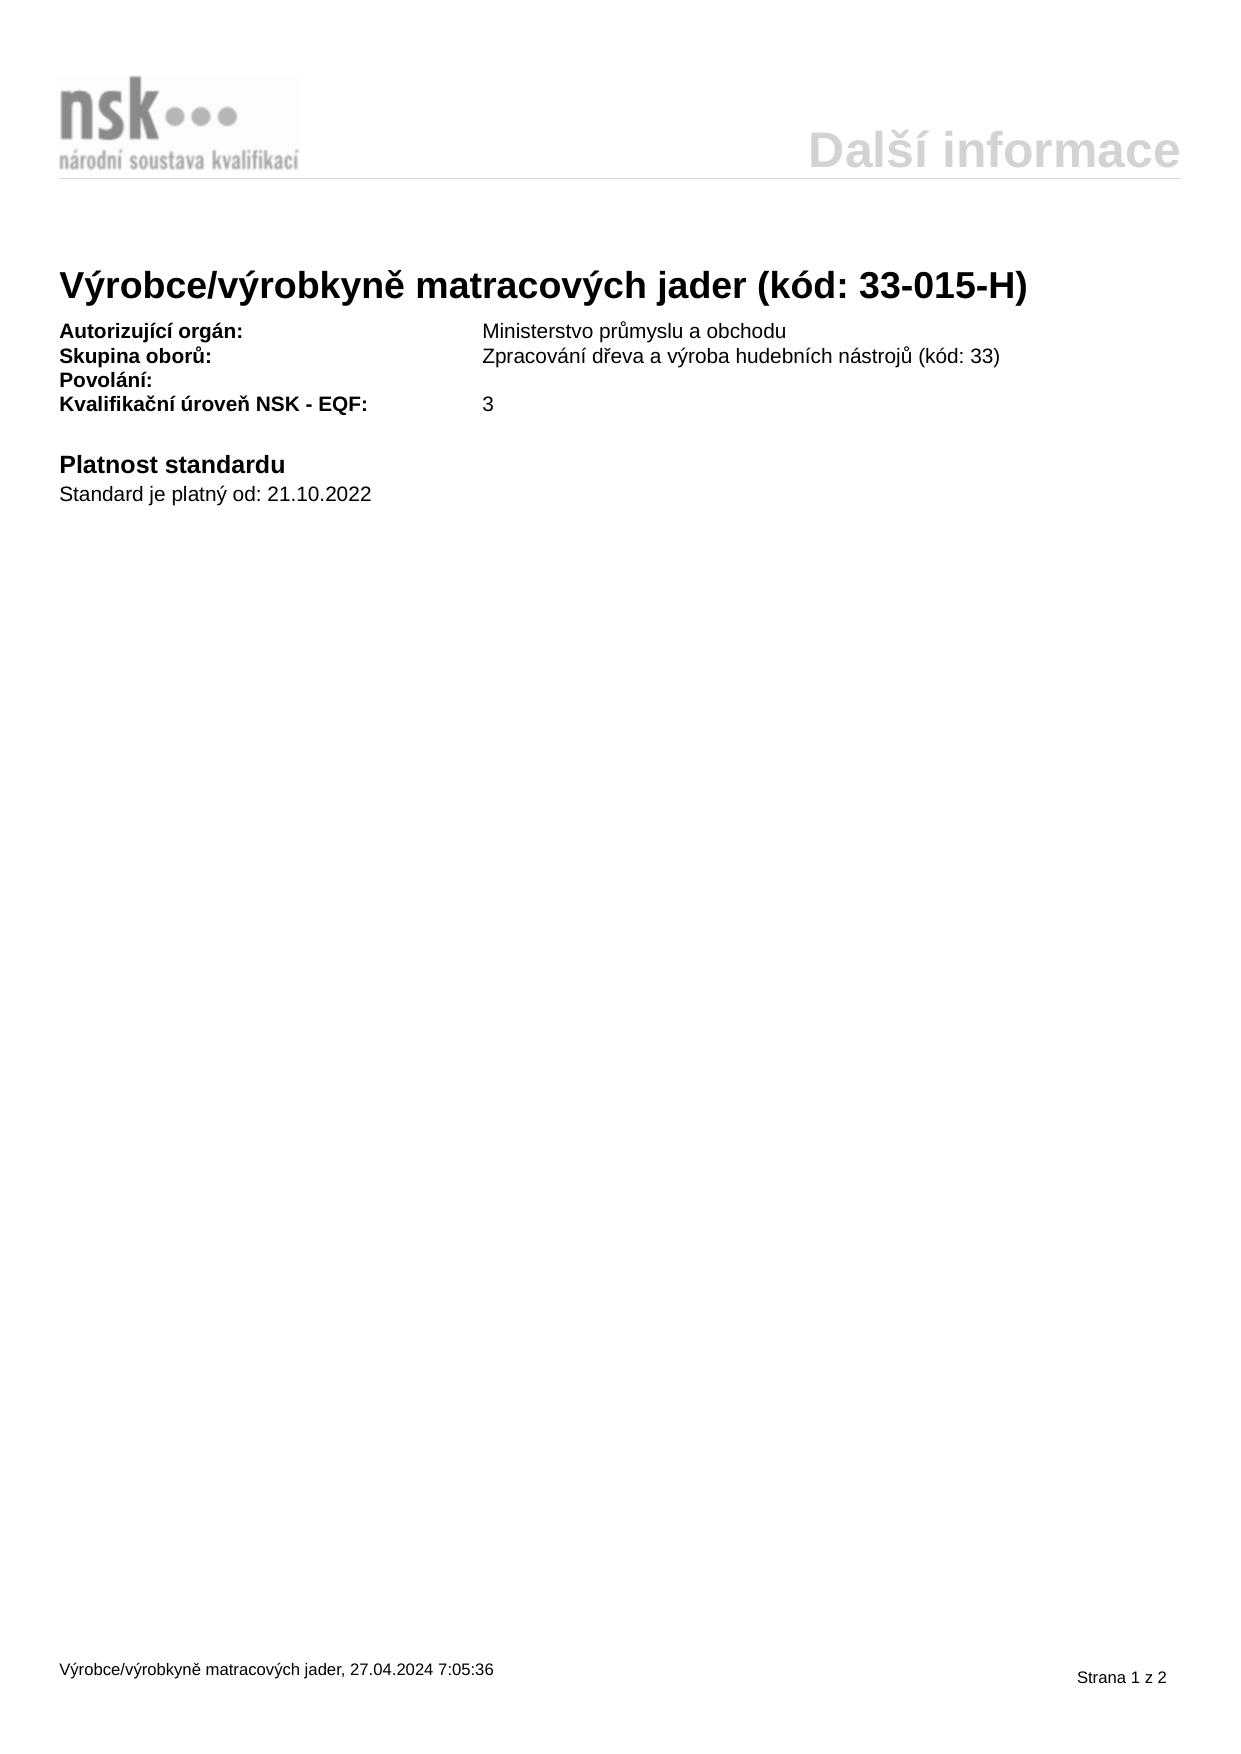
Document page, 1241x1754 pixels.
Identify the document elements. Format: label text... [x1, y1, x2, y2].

table_cell [59, 418, 119, 446]
table_cell [619, 1106, 627, 1383]
table_cell [59, 307, 119, 319]
table_cell [482, 368, 619, 392]
table_cell Výrobce/výrobkyně matracových jader, 27.04.2024 7:05:36 [59, 1660, 861, 1696]
table_cell [861, 418, 1167, 446]
table_cell [627, 1384, 861, 1659]
table_cell [861, 506, 1167, 806]
table_cell Zpracování dřeva a výroba hudebních nástrojů (kód: 33) [482, 344, 1181, 368]
table_cell 3 [482, 392, 1181, 417]
table_cell [619, 172, 627, 178]
table_cell Standard je platný od: 21.10.2022 [59, 482, 1181, 506]
table_cell Autorizující orgán: [59, 319, 482, 343]
table_cell Skupina oborů: [59, 344, 482, 368]
table_header [620, 59, 627, 172]
table_cell [627, 307, 861, 319]
table_cell [861, 307, 1167, 319]
table_cell [482, 418, 619, 446]
table_cell [59, 506, 119, 806]
table_cell [1167, 1384, 1181, 1659]
table_cell [619, 506, 627, 806]
table_cell [627, 418, 861, 446]
table_cell [59, 1384, 119, 1659]
picture [58, 59, 620, 172]
table_cell [627, 196, 861, 224]
table_cell [119, 806, 482, 1106]
table_cell [627, 506, 861, 806]
table_cell Strana 1 z 2 [861, 1660, 1167, 1696]
table_cell [619, 196, 627, 224]
table_cell [1167, 1660, 1181, 1696]
table_cell [59, 179, 1181, 196]
table_cell [1167, 307, 1181, 319]
table_cell [861, 806, 1167, 1106]
table_cell [119, 506, 482, 806]
table_cell [627, 368, 861, 392]
table_cell [1167, 368, 1181, 392]
table_cell [627, 1106, 861, 1383]
table_cell Výrobce/výrobkyně matracových jader (kód: 33-015-H) [59, 224, 1181, 307]
table_cell [119, 196, 482, 224]
table_cell [119, 418, 482, 446]
table_cell [482, 307, 619, 319]
table_cell [482, 1384, 619, 1659]
table_cell [482, 806, 619, 1106]
table_cell [119, 172, 482, 178]
table_cell [1167, 506, 1181, 806]
table_cell [59, 172, 119, 178]
table_cell [482, 1106, 619, 1383]
table_cell [861, 368, 1167, 392]
table_cell Ministerstvo průmyslu a obchodu [482, 319, 1181, 344]
table_cell [59, 196, 119, 224]
table_cell [619, 806, 627, 1106]
table_cell [1167, 806, 1181, 1106]
table_cell Povolání: [59, 368, 482, 392]
table_header Další informace [627, 59, 1181, 178]
table_cell [119, 1384, 482, 1659]
table_cell [1167, 196, 1181, 224]
table_cell [482, 196, 619, 224]
table_cell [619, 418, 627, 446]
table_cell Kvalifikační úroveň NSK - EQF: [59, 392, 482, 416]
table_cell [1167, 418, 1181, 446]
table_cell [482, 172, 619, 178]
table_cell [619, 368, 627, 392]
table_cell [1167, 1106, 1181, 1383]
table_cell [119, 1106, 482, 1383]
table_cell [59, 806, 119, 1106]
table_cell [861, 196, 1167, 224]
table_cell [619, 307, 627, 319]
table_cell [482, 506, 619, 806]
table_cell Platnost standardu [59, 446, 1181, 482]
table_cell [627, 806, 861, 1106]
table_cell [59, 1106, 119, 1383]
table_cell [119, 307, 482, 319]
table_cell [861, 1384, 1167, 1659]
table_cell [619, 1384, 627, 1659]
table_cell [861, 1106, 1167, 1383]
